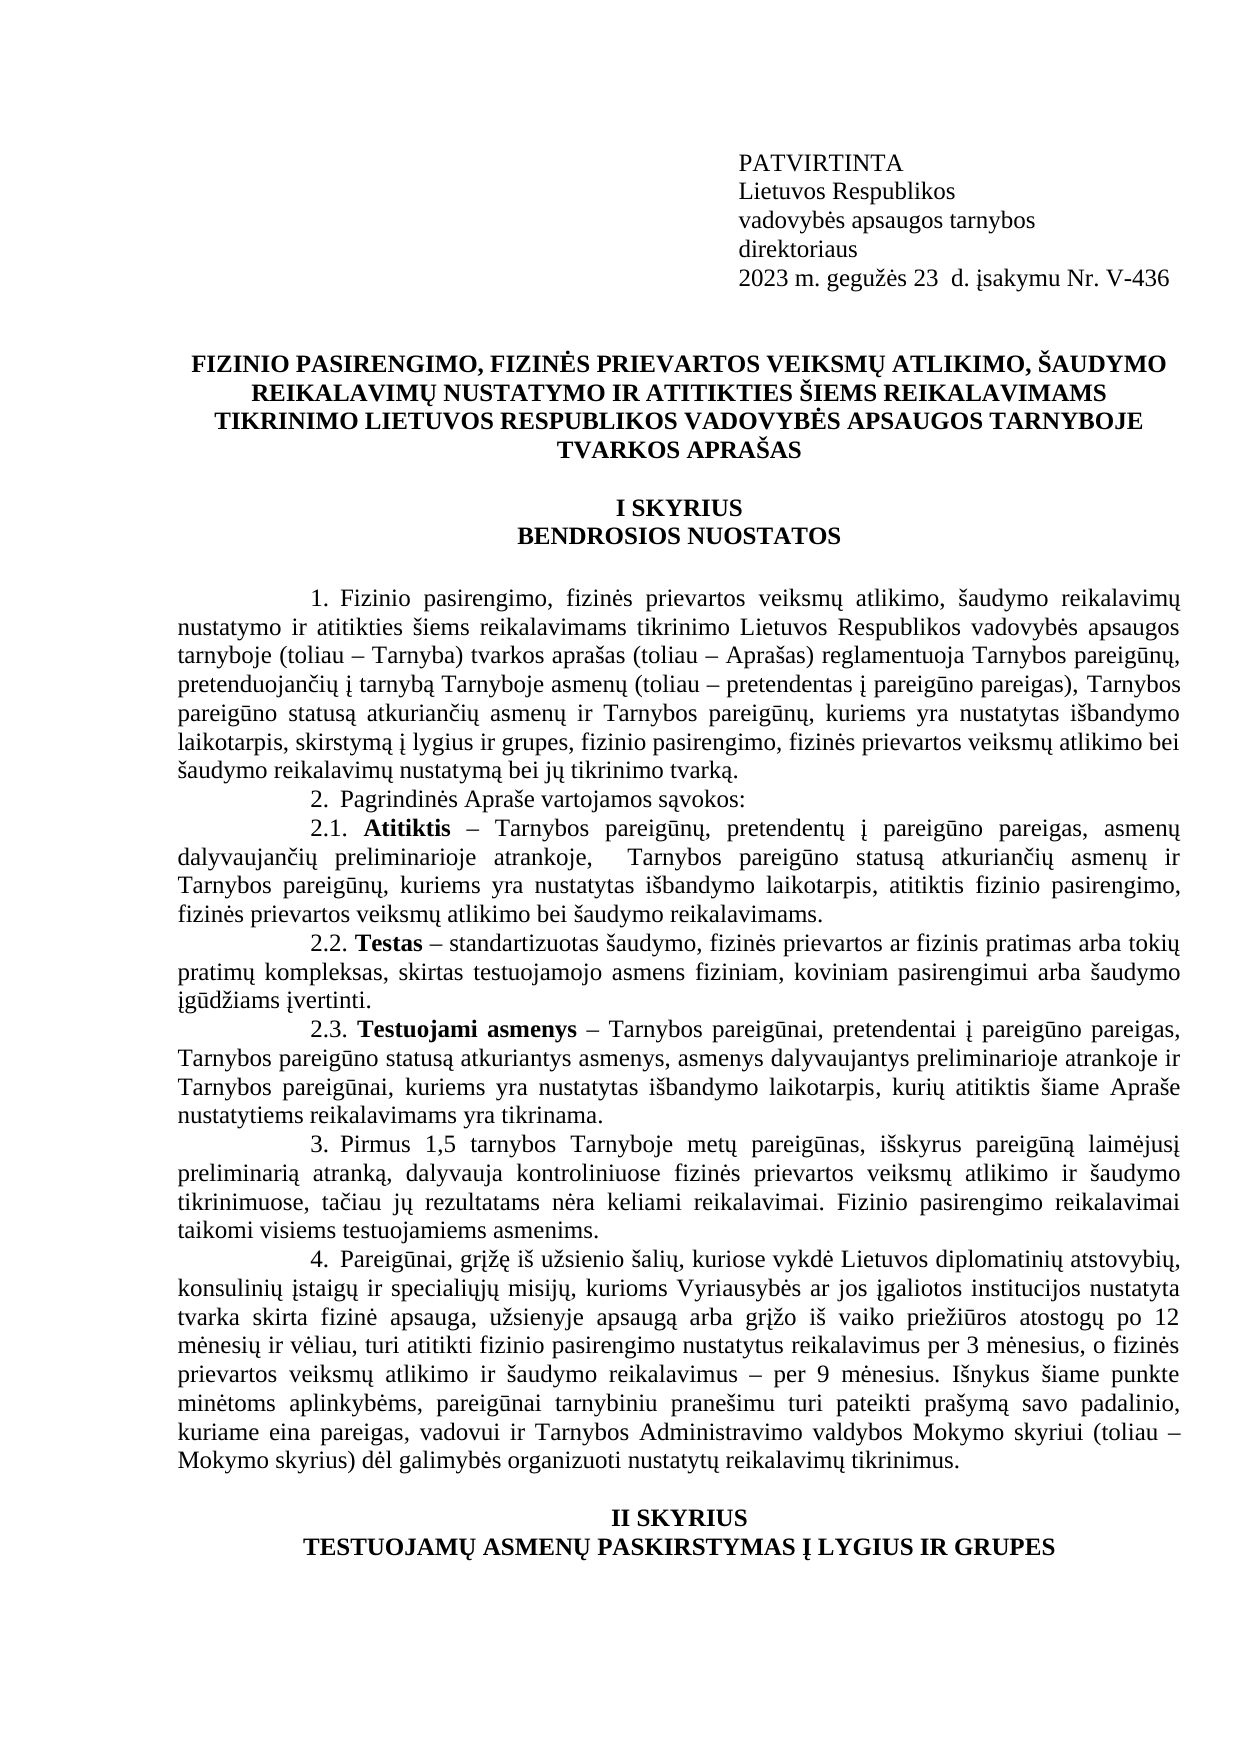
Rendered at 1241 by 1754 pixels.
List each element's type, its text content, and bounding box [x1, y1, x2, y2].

text 2.2. Testas – standartizuotas šaudymo, fizinės prievartos ar fizinis pratimas arba tokių pratimų kompleksas, skirtas testuojamojo asmens fiziniam, koviniam pasirengimui arba šaudymo įgūdžiams įvertinti. [177, 928, 1181, 1014]
text PATVIRTINTA [738, 148, 1181, 176]
text 3. Pirmus 1,5 tarnybos Tarnyboje metų pareigūnas, išskyrus pareigūną laimėjusį preliminarią atranką, dalyvauja kontroliniuose fizinės prievartos veiksmų atlikimo ir šaudymo tikrinimuose, tačiau jų rezultatams nėra keliami reikalavimai. Fizinio pasirengimo reikalavimai taikomi visiems testuojamiems asmenims. [177, 1129, 1181, 1244]
text 2. Pagrindinės Apraše vartojamos sąvokos: [177, 784, 1181, 813]
text I SKYRIUS [177, 493, 1181, 521]
text FIZINIO PASIRENGIMO, FIZINĖS PRIEVARTOS VEIKSMŲ ATLIKIMO, ŠAUDYMO REIKALAVIMŲ NUSTATYMO IR ATITIKTIES ŠIEMS REIKALAVIMAMS TIKRINIMO LIETUVOS RESPUBLIKOS VADOVYBĖS APSAUGOS TARNYBOJE TVARKOS APRAŠAS [177, 349, 1181, 464]
text 2.3. Testuojami asmenys – Tarnybos pareigūnai, pretendentai į pareigūno pareigas, Tarnybos pareigūno statusą atkuriantys asmenys, asmenys dalyvaujantys preliminarioje atrankoje ir Tarnybos pareigūnai, kuriems yra nustatytas išbandymo laikotarpis, kurių atitiktis šiame Apraše nustatytiems reikalavimams yra tikrinama. [177, 1014, 1181, 1129]
text 1. Fizinio pasirengimo, fizinės prievartos veiksmų atlikimo, šaudymo reikalavimų nustatymo ir atitikties šiems reikalavimams tikrinimo Lietuvos Respublikos vadovybės apsaugos tarnyboje (toliau – Tarnyba) tvarkos aprašas (toliau – Aprašas) reglamentuoja Tarnybos pareigūnų, pretenduojančių į tarnybą Tarnyboje asmenų (toliau – pretendentas į pareigūno pareigas), Tarnybos pareigūno statusą atkuriančių asmenų ir Tarnybos pareigūnų, kuriems yra nustatytas išbandymo laikotarpis, skirstymą į lygius ir grupes, fizinio pasirengimo, fizinės prievartos veiksmų atlikimo bei šaudymo reikalavimų nustatymą bei jų tikrinimo tvarką. [177, 583, 1181, 784]
text vadovybės apsaugos tarnybos [738, 205, 1181, 234]
text 2023 m. gegužės 23 d. įsakymu Nr. V-436 [738, 263, 1181, 291]
text direktoriaus [738, 234, 1181, 263]
text 4. Pareigūnai, grįžę iš užsienio šalių, kuriose vykdė Lietuvos diplomatinių atstovybių, konsulinių įstaigų ir specialiųjų misijų, kurioms Vyriausybės ar jos įgaliotos institucijos nustatyta tvarka skirta fizinė apsauga, užsienyje apsaugą arba grįžo iš vaiko priežiūros atostogų po 12 mėnesių ir vėliau, turi atitikti fizinio pasirengimo nustatytus reikalavimus per 3 mėnesius, o fizinės prievartos veiksmų atlikimo ir šaudymo reikalavimus – per 9 mėnesius. Išnykus šiame punkte minėtoms aplinkybėms, pareigūnai tarnybiniu pranešimu turi pateikti prašymą savo padalinio, kuriame eina pareigas, vadovui ir Tarnybos Administravimo valdybos Mokymo skyriui (toliau – Mokymo skyrius) dėl galimybės organizuoti nustatytų reikalavimų tikrinimus. [177, 1244, 1181, 1474]
text BENDROSIOS NUOSTATOS [177, 521, 1181, 550]
text 2.1. Atitiktis – Tarnybos pareigūnų, pretendentų į pareigūno pareigas, asmenų dalyvaujančių preliminarioje atrankoje, Tarnybos pareigūno statusą atkuriančių asmenų ir Tarnybos pareigūnų, kuriems yra nustatytas išbandymo laikotarpis, atitiktis fizinio pasirengimo, fizinės prievartos veiksmų atlikimo bei šaudymo reikalavimams. [177, 813, 1181, 928]
text TESTUOJAMŲ ASMENŲ PASKIRSTYMAS Į LYGIUS IR GRUPES [177, 1532, 1181, 1561]
text II SKYRIUS [177, 1503, 1181, 1532]
text Lietuvos Respublikos [738, 176, 1181, 205]
